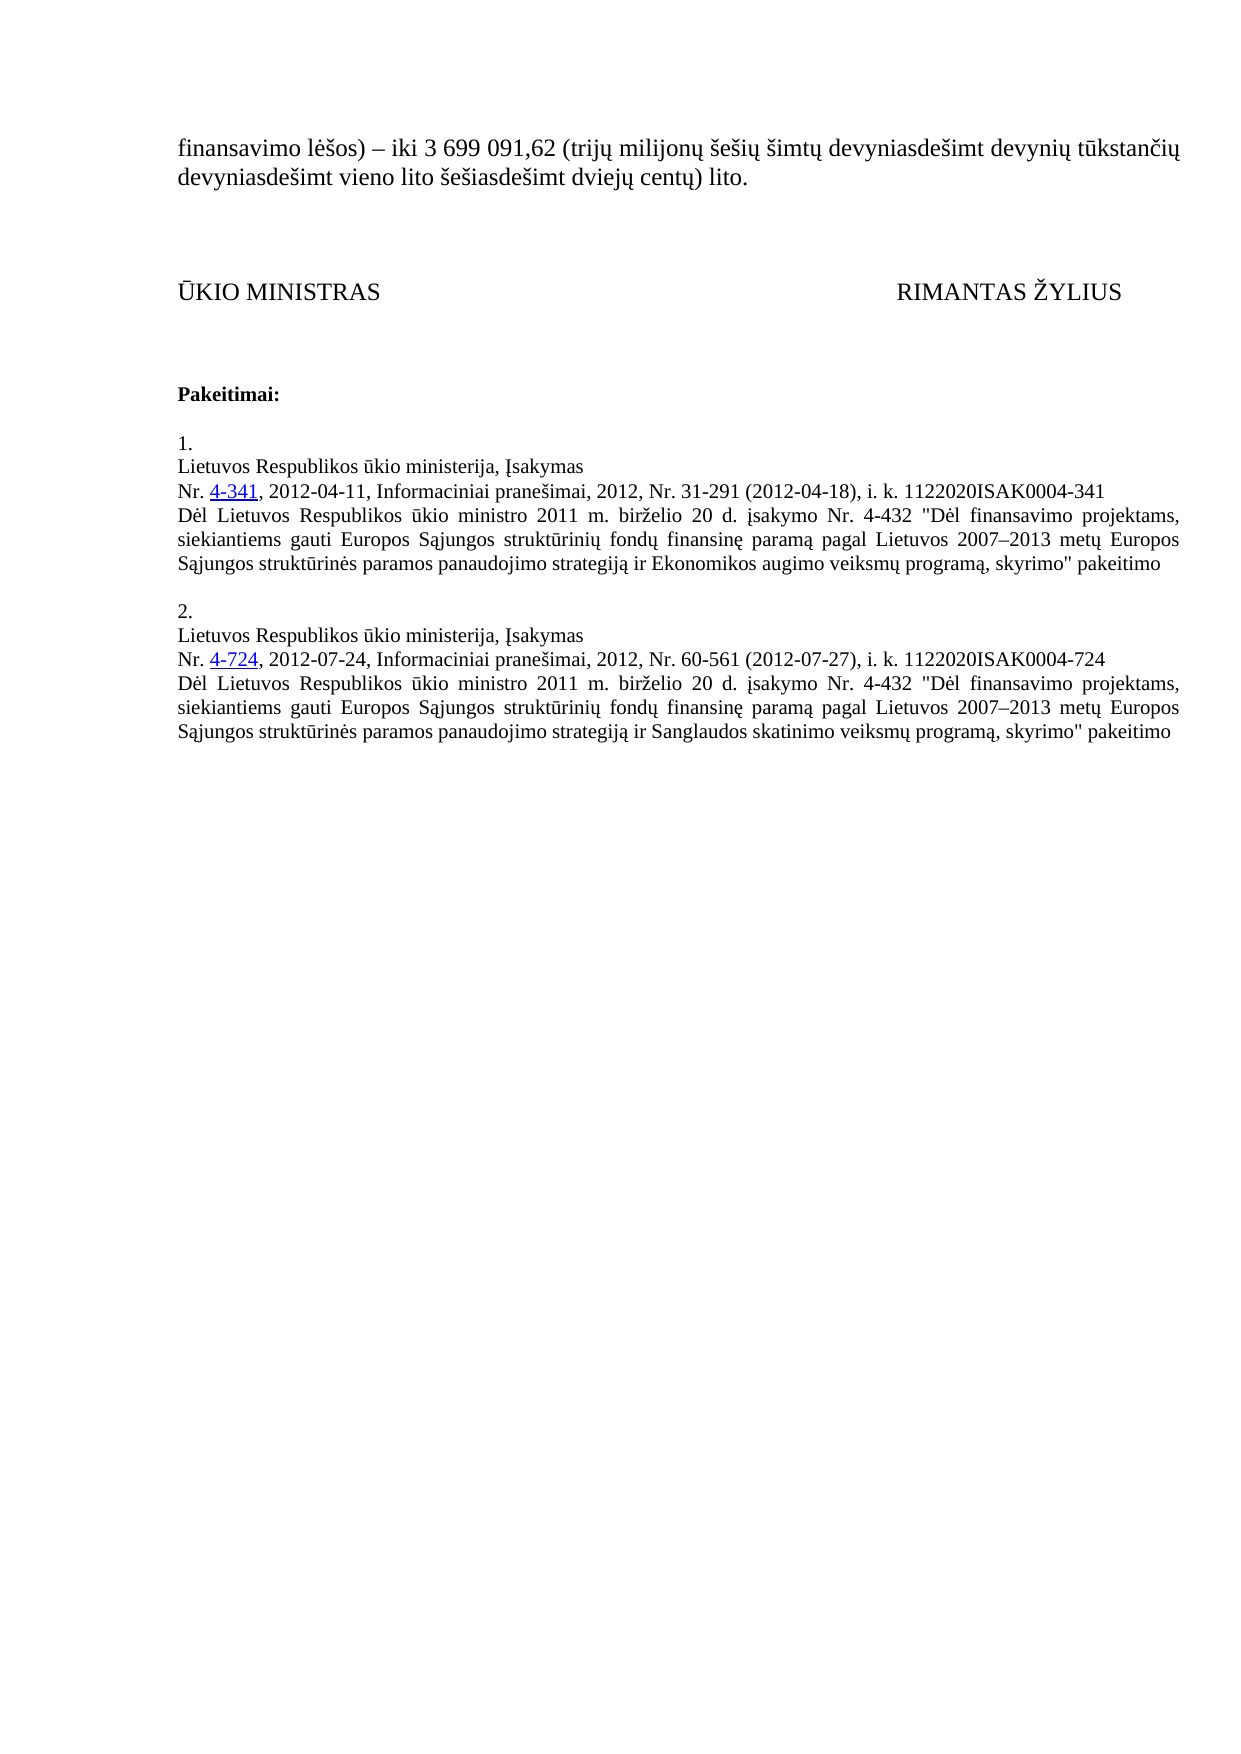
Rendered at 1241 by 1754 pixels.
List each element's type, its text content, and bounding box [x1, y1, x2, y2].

text Lietuvos Respublikos ūkio ministerija, Įsakymas [177, 454, 1181, 478]
text Ūkio ministras Rimantas Žylius [177, 277, 1181, 305]
text Nr. 4-724, 2012-07-24, Informaciniai pranešimai, 2012, Nr. 60-561 (2012-07-27), i. k. 1122020ISAK0004-724 [177, 647, 1181, 671]
text 2. [177, 599, 1181, 623]
text Nr. 4-341, 2012-04-11, Informaciniai pranešimai, 2012, Nr. 31-291 (2012-04-18), i. k. 1122020ISAK0004-341 [177, 478, 1181, 503]
text Pakeitimai: [177, 382, 1181, 406]
text Dėl Lietuvos Respublikos ūkio ministro 2011 m. birželio 20 d. įsakymo Nr. 4-432 "Dėl finansavimo projektams, siekiantiems gauti Europos Sąjungos struktūrinių fondų finansinę paramą pagal Lietuvos 2007–2013 metų Europos Sąjungos struktūrinės paramos panaudojimo strategiją ir Sanglaudos skatinimo veiksmų programą, skyrimo" pakeitimo [177, 671, 1181, 743]
text Lietuvos Respublikos ūkio ministerija, Įsakymas [177, 623, 1181, 647]
text finansavimo lėšos) – iki 3 699 091,62 (trijų milijonų šešių šimtų devyniasdešimt devynių tūkstančių devyniasdešimt vieno lito šešiasdešimt dviejų centų) lito. [177, 133, 1181, 190]
text Dėl Lietuvos Respublikos ūkio ministro 2011 m. birželio 20 d. įsakymo Nr. 4-432 "Dėl finansavimo projektams, siekiantiems gauti Europos Sąjungos struktūrinių fondų finansinę paramą pagal Lietuvos 2007–2013 metų Europos Sąjungos struktūrinės paramos panaudojimo strategiją ir Ekonomikos augimo veiksmų programą, skyrimo" pakeitimo [177, 503, 1181, 575]
text 1. [177, 430, 1181, 454]
